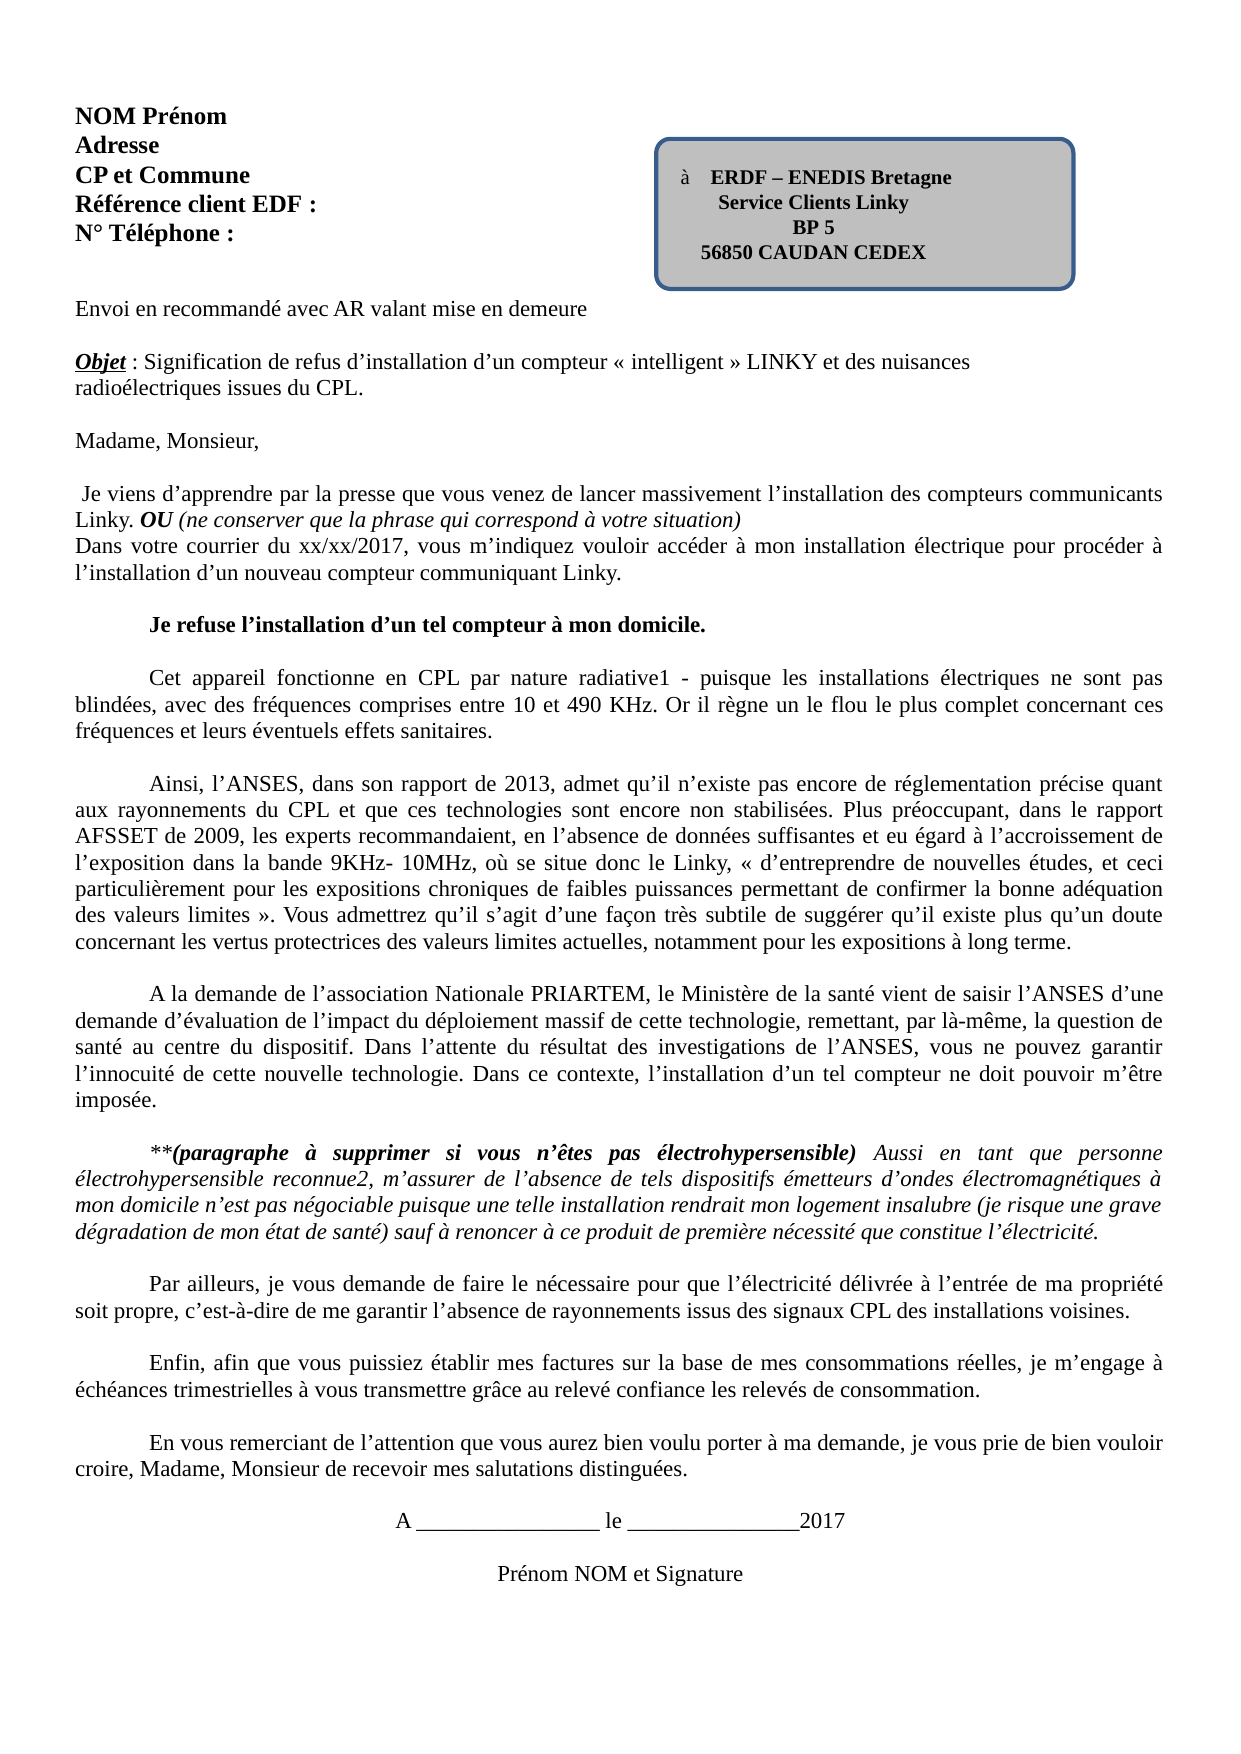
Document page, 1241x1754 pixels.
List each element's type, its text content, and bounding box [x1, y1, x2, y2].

text A ________________ le _______________2017 [75, 1508, 1165, 1534]
text [1076, 218, 1165, 247]
text Madame, Monsieur, [75, 427, 1165, 453]
text En vous remerciant de l’attention que vous aurez bien voulu porter à ma demande, je vous prie de bien vouloir croire, Madame, Monsieur de recevoir mes salutations distinguées. [75, 1428, 1165, 1481]
text radioélectriques issues du CPL. [75, 374, 1165, 401]
text [1076, 160, 1165, 189]
text Envoi en recommandé avec AR valant mise en demeure [75, 295, 1165, 322]
text Je viens d’apprendre par la presse que vous venez de lancer massivement l’installation des compteurs communicants Linky. OU (ne conserver que la phrase qui correspond à votre situation) [75, 480, 1165, 532]
text Cet appareil fonctionne en CPL par nature radiative1 - puisque les installations électriques ne sont pas blindées, avec des fréquences comprises entre 10 et 490 KHz. Or il règne un le flou le plus complet concernant ces fréquences et leurs éventuels effets sanitaires. [75, 664, 1165, 743]
text [1076, 189, 1165, 218]
text NOM Prénom [75, 101, 1165, 131]
text Référence client EDF : [75, 189, 654, 218]
text Par ailleurs, je vous demande de faire le nécessaire pour que l’électricité délivrée à l’entrée de ma propriété soit propre, c’est-à-dire de me garantir l’absence de rayonnements issus des signaux CPL des installations voisines. [75, 1270, 1165, 1323]
text N° Téléphone : [75, 218, 654, 247]
text Adresse [75, 131, 1165, 160]
text Ainsi, l’ANSES, dans son rapport de 2013, admet qu’il n’existe pas encore de réglementation précise quant aux rayonnements du CPL et que ces technologies sont encore non stabilisées. Plus préoccupant, dans le rapport AFSSET de 2009, les experts recommandaient, en l’absence de données suffisantes et eu égard à l’accroissement de l’exposition dans la bande 9KHz- 10MHz, où se situe donc le Linky, « d’entreprendre de nouvelles études, et ceci particulièrement pour les expositions chroniques de faibles puissances permettant de confirmer la bonne adéquation des valeurs limites ». Vous admettrez qu’il s’agit d’une façon très subtile de suggérer qu’il existe plus qu’un doute concernant les vertus protectrices des valeurs limites actuelles, notamment pour les expositions à long terme. [75, 770, 1165, 954]
text CP et Commune [75, 160, 654, 189]
text Prénom NOM et Signature [75, 1560, 1165, 1587]
text Enfin, afin que vous puissiez établir mes factures sur la base de mes consommations réelles, je m’engage à échéances trimestrielles à vous transmettre grâce au relevé confiance les relevés de consommation. [75, 1349, 1165, 1402]
text Je refuse l’installation d’un tel compteur à mon domicile. [75, 612, 1165, 638]
text Objet : Signification de refus d’installation d’un compteur « intelligent » LINKY et des nuisances [75, 348, 1165, 374]
text Dans votre courrier du xx/xx/2017, vous m’indiquez vouloir accéder à mon installation électrique pour procéder à l’installation d’un nouveau compteur communiquant Linky. [75, 532, 1165, 585]
text **(paragraphe à supprimer si vous n’êtes pas électrohypersensible) Aussi en tant que personne électrohypersensible reconnue2, m’assurer de l’absence de tels dispositifs émetteurs d’ondes électromagnétiques à mon domicile n’est pas négociable puisque une telle installation rendrait mon logement insalubre (je risque une grave dégradation de mon état de santé) sauf à renoncer à ce produit de première nécessité que constitue l’électricité. [75, 1139, 1165, 1244]
text A la demande de l’association Nationale PRIARTEM, le Ministère de la santé vient de saisir l’ANSES d’une demande d’évaluation de l’impact du déploiement massif de cette technologie, remettant, par là-même, la question de santé au centre du dispositif. Dans l’attente du résultat des investigations de l’ANSES, vous ne pouvez garantir l’innocuité de cette nouvelle technologie. Dans ce contexte, l’installation d’un tel compteur ne doit pouvoir m’être imposée. [75, 981, 1165, 1112]
